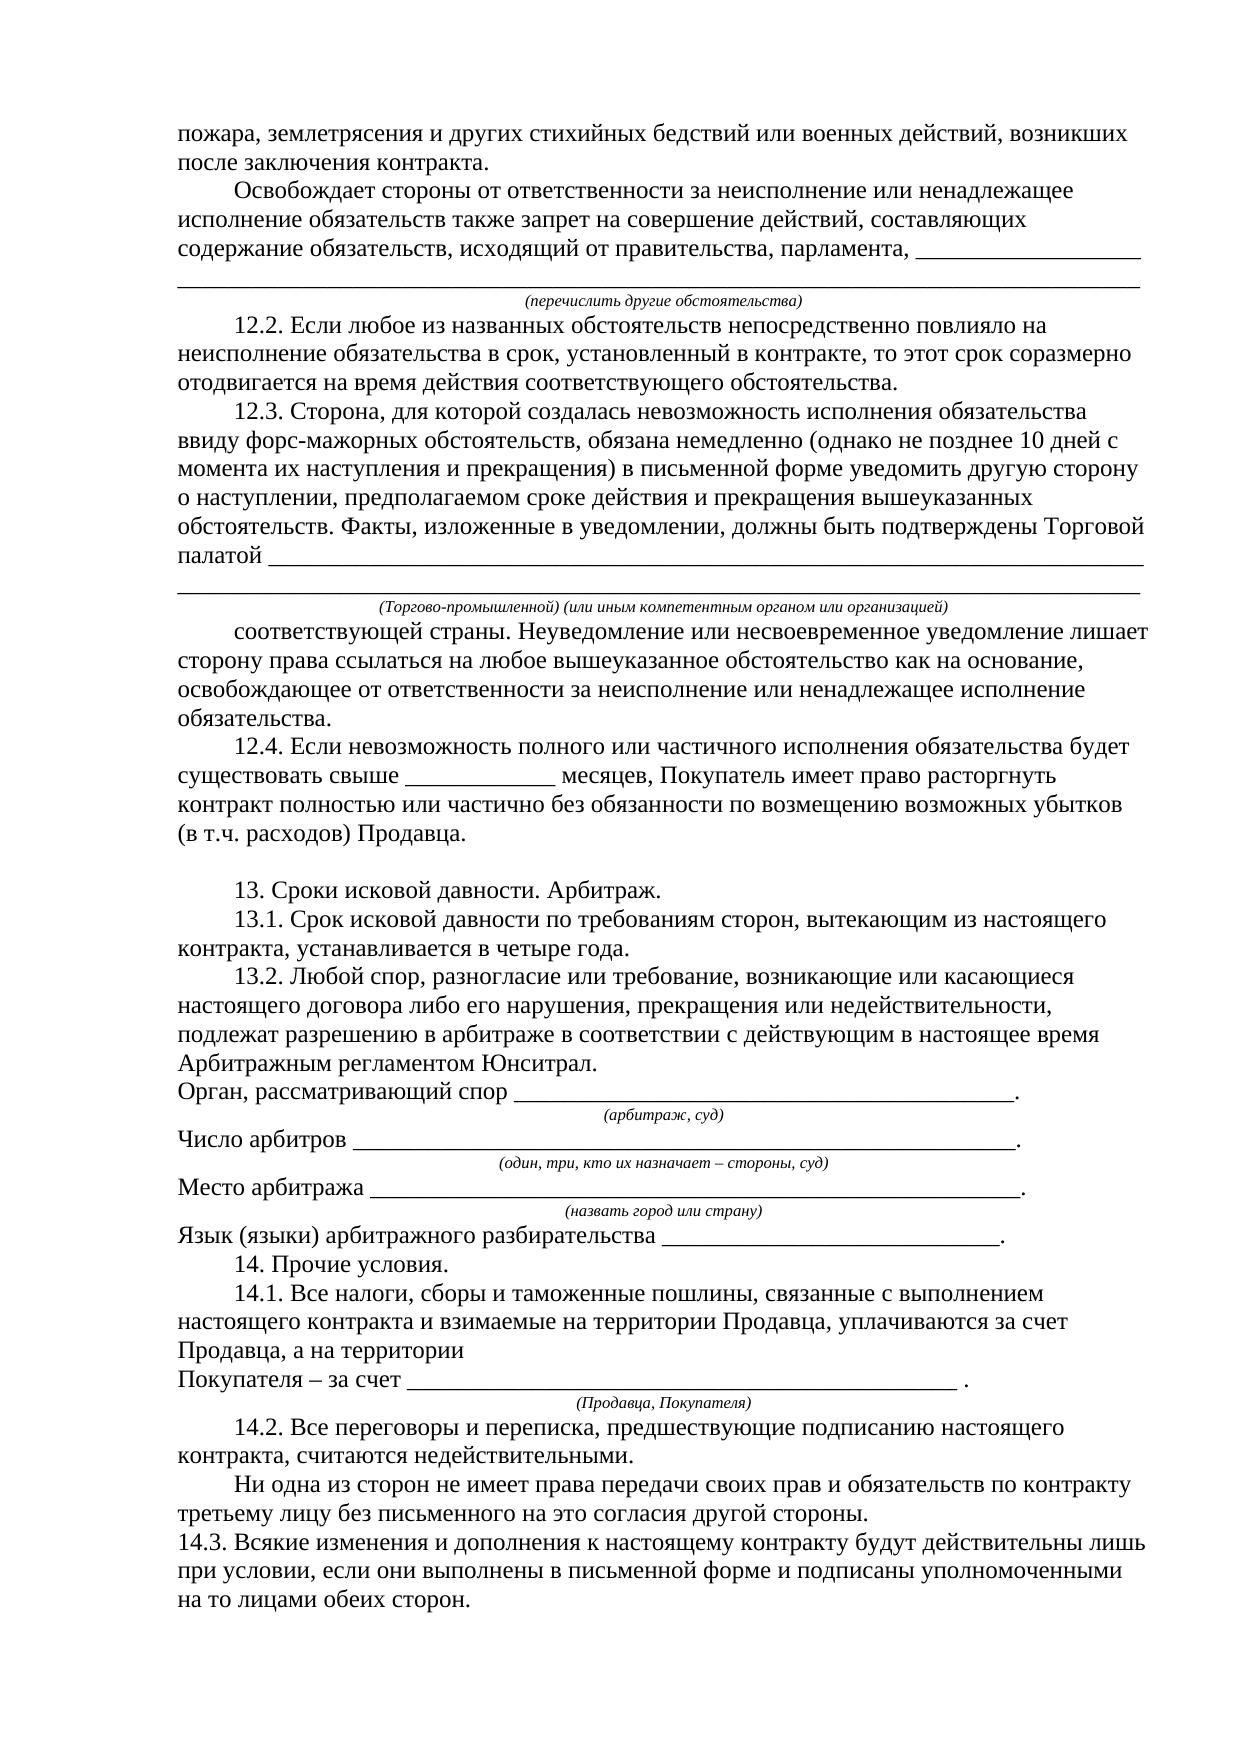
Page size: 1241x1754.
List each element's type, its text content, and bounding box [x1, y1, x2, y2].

text Покупателя – за счет ____________________________________________ . [177, 1364, 1152, 1393]
text 13.1. Срок исковой давности по требованиям сторон, вытекающим из настоящего контракта, устанавливается в четыре года. [177, 904, 1152, 961]
text _____________________________________________________________________________ [177, 262, 1152, 291]
text (перечислить другие обстоятельства) [177, 291, 1152, 310]
text 14.1. Все налоги, сборы и таможенные пошлины, связанные с выполнением настоящего контракта и взимаемые на территории Продавца, уплачиваются за счет Продавца, а на территории [177, 1278, 1152, 1364]
text Место арбитража ____________________________________________________. [177, 1172, 1152, 1201]
text (арбитраж, суд) [177, 1105, 1152, 1124]
text соответствующей страны. Неуведомление или несвоевременное уведомление лишает сторону права ссылаться на любое вышеуказанное обстоятельство как на основание, освобождающее от ответственности за неисполнение или ненадлежащее исполнение обязательства. [177, 616, 1152, 731]
text существовать свыше ____________ месяцев, Покупатель имеет право расторгнуть контракт полностью или частично без обязанности по возмещению возможных убытков (в т.ч. расходов) Продавца. [177, 760, 1152, 846]
text Число арбитров _____________________________________________________. [177, 1124, 1152, 1153]
text (назвать город или страну) [177, 1201, 1152, 1220]
text Язык (языки) арбитражного разбирательства ___________________________. [177, 1220, 1152, 1249]
text (Торгово-промышленной) (или иным компетентным органом или организацией) [177, 597, 1152, 616]
text 13. Сроки исковой давности. Арбитраж. [177, 875, 1152, 904]
text _____________________________________________________________________________ [177, 568, 1152, 597]
text 14.2. Все переговоры и переписка, предшествующие подписанию настоящего контракта, считаются недействительными. [177, 1412, 1152, 1469]
text 12.2. Если любое из названных обстоятельств непосредственно повлияло на неисполнение обязательства в срок, установленный в контракте, то этот срок соразмерно отодвигается на время действия соответствующего обстоятельства. [177, 310, 1152, 396]
text Орган, рассматривающий спор ________________________________________. [177, 1076, 1152, 1105]
text Освобождает стороны от ответственности за неисполнение или ненадлежащее исполнение обязательств также запрет на совершение действий, составляющих содержание обязательств, исходящий от правительства, парламента, __________________ [177, 176, 1152, 262]
text 13.2. Любой спор, разногласие или требование, возникающие или касающиеся настоящего договора либо его нарушения, прекращения или недействительности, подлежат разрешению в арбитраже в соответствии с действующим в настоящее время Арбитражным регламентом Юнситрал. [177, 961, 1152, 1076]
text пожара, землетрясения и других стихийных бедствий или военных действий, возникших после заключения контракта. [177, 118, 1152, 176]
text (один, три, кто их назначает – стороны, суд) [177, 1153, 1152, 1172]
text (Продавца, Покупателя) [177, 1393, 1152, 1412]
text 14. Прочие условия. [177, 1249, 1152, 1278]
text 14.3. Всякие изменения и дополнения к настоящему контракту будут действительны лишь при условии, если они выполнены в письменной форме и подписаны уполномоченными на то лицами обеих сторон. [177, 1527, 1152, 1613]
text Ни одна из сторон не имеет права передачи своих прав и обязательств по контракту третьему лицу без письменного на это согласия другой стороны. [177, 1469, 1152, 1527]
text 12.4. Если невозможность полного или частичного исполнения обязательства будет [177, 731, 1152, 760]
text 12.3. Сторона, для которой создалась невозможность исполнения обязательства ввиду форс-мажорных обстоятельств, обязана немедленно (однако не позднее 10 дней с момента их наступления и прекращения) в письменной форме уведомить другую сторону о наступлении, предполагаемом сроке действия и прекращения вышеуказанных обстоятельств. Факты, изложенные в уведомлении, должны быть подтверждены Торговой палатой ______________________________________________________________________ [177, 396, 1152, 568]
